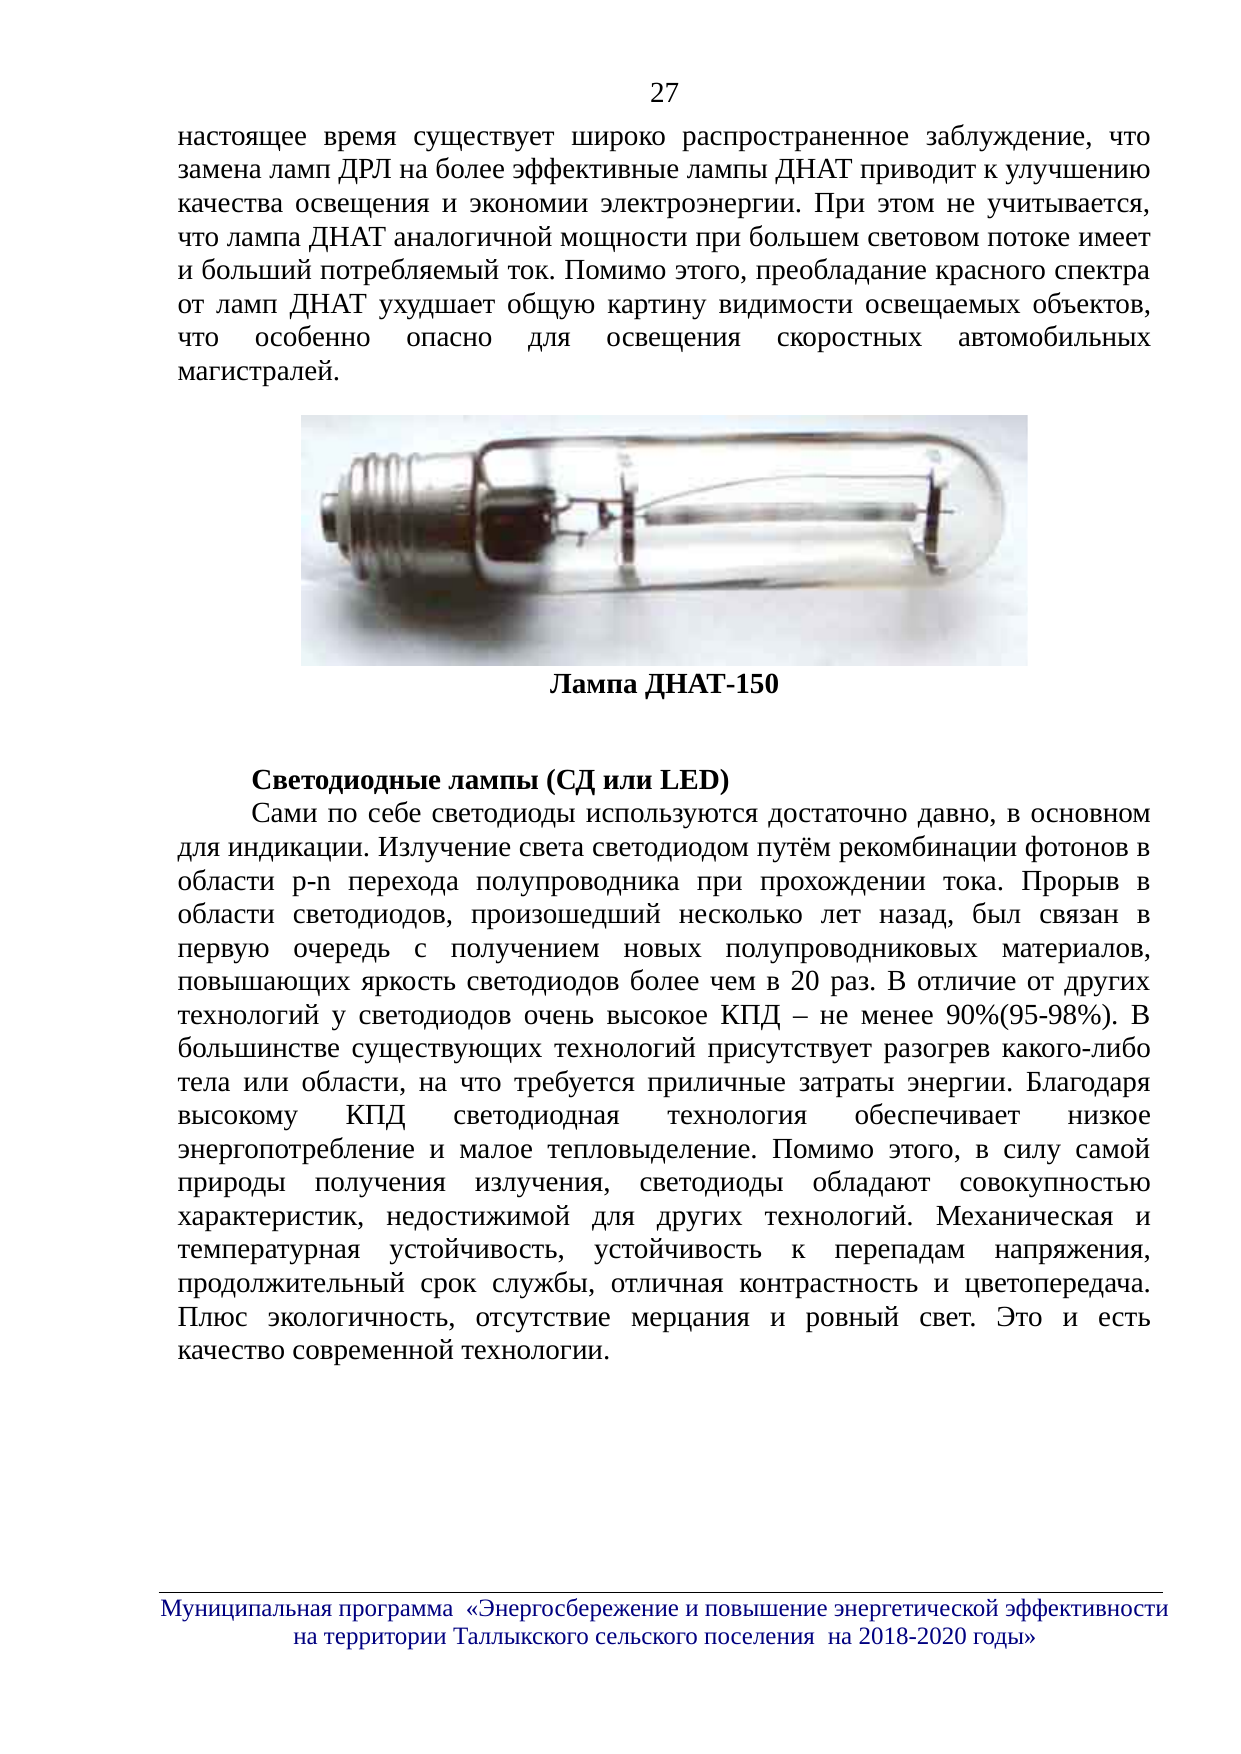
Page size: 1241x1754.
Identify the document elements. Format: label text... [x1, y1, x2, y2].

text настоящее время существует широко распространенное заблуждение, что замена ламп ДРЛ на более эффективные лампы ДНАТ приводит к улучшению качества освещения и экономии электроэнергии. При этом не учитывается, что лампа ДНАТ аналогичной мощности при большем световом потоке имеет и больший потребляемый ток. Помимо этого, преобладание красного спектра от ламп ДНАТ ухудшает общую картину видимости освещаемых объектов, что особенно опасно для освещения скоростных автомобильных магистралей. [177, 118, 1152, 386]
text Лампа ДНАТ-150 [177, 416, 1152, 699]
text Сами по себе светодиоды используются достаточно давно, в основном для индикации. Излучение света светодиодом путём рекомбинации фотонов в области p-n перехода полупроводника при прохождении тока. Прорыв в области светодиодов, произошедший несколько лет назад, был связан в первую очередь с получением новых полупроводниковых материалов, повышающих яркость светодиодов более чем в 20 раз. В отличие от других технологий у светодиодов очень высокое КПД – не менее 90%(95-98%). В большинстве существующих технологий присутствует разогрев какого-либо тела или области, на что требуется приличные затраты энергии. Благодаря высокому КПД светодиодная технология обеспечивает низкое энергопотребление и малое тепловыделение. Помимо этого, в силу самой природы получения излучения, светодиоды обладают совокупностью характеристик, недостижимой для других технологий. Механическая и температурная устойчивость, устойчивость к перепадам напряжения, продолжительный срок службы, отличная контрастность и цветопередача. Плюс экологичность, отсутствие мерцания и ровный свет. Это и есть качество современной технологии. [177, 796, 1152, 1366]
text Светодиодные лампы (СД или LED) [177, 762, 1152, 796]
